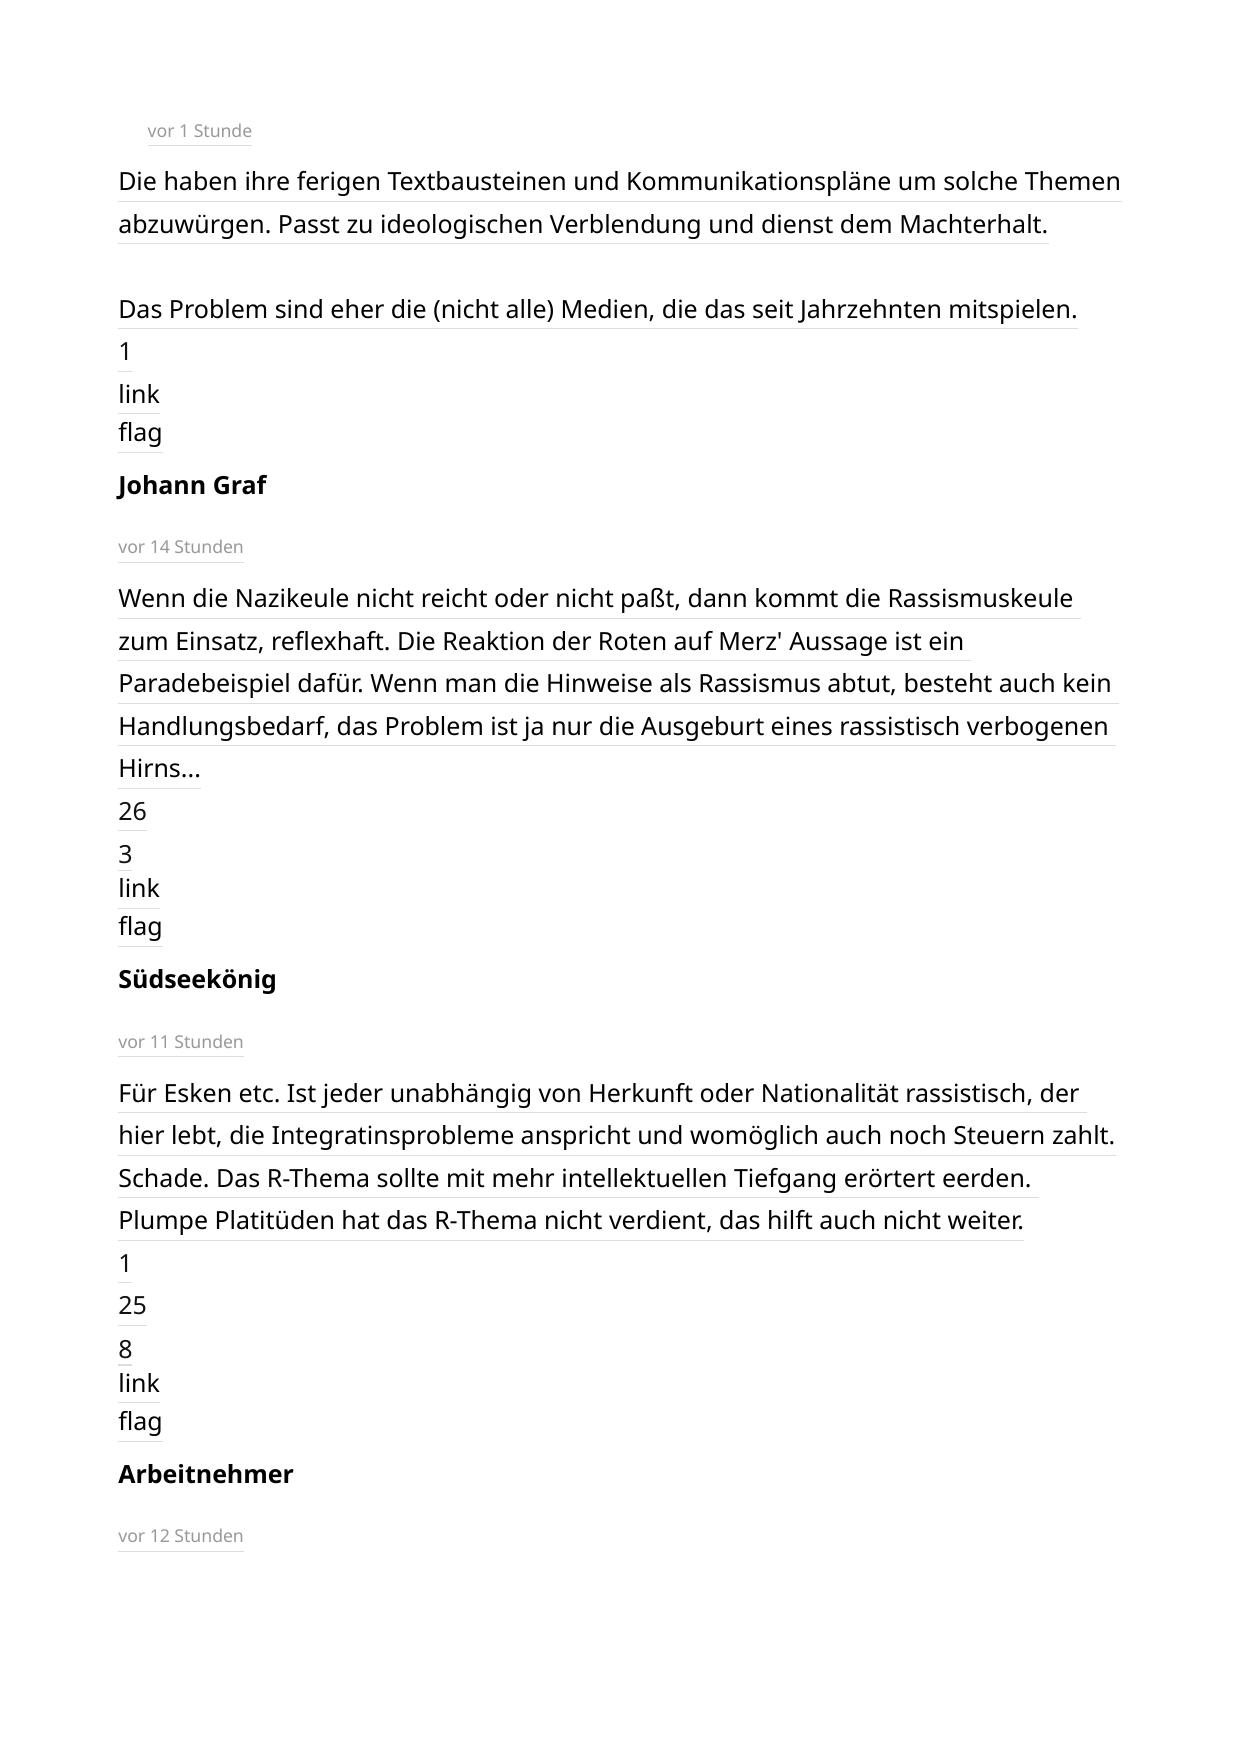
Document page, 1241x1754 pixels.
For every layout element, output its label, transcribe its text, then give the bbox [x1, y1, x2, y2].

text 8 [118, 1330, 1122, 1366]
text Die haben ihre ferigen Textbausteinen und Kommunikationspläne um solche Themen [118, 164, 1122, 201]
text link [118, 871, 1122, 909]
text Wenn die Nazikeule nicht reicht oder nicht paßt, dann kommt die Rassismuskeule zum Einsatz, reflexhaft. Die Reaktion der Roten auf Merz' Aussage ist ein Paradebeispiel dafür. Wenn man die Hinweise als Rassismus abtut, besteht auch kein Handlungsbedarf, das Problem ist ja nur die Ausgeburt eines rassistisch verbogenen Hirns... [118, 581, 1122, 789]
text vor 1 Stunde [147, 118, 1118, 146]
text Arbeitnehmer [118, 1456, 1122, 1490]
text Für Esken etc. Ist jeder unabhängig von Herkunft oder Nationalität rassistisch, der hier lebt, die Integratinsprobleme anspricht und womöglich auch noch Steuern zahlt. Schade. Das R-Thema sollte mit mehr intellektuellen Tiefgang erörtert eerden. Plumpe Platitüden hat das R-Thema nicht verdient, das hilft auch nicht weiter. [118, 1075, 1122, 1241]
text vor 12 Stunden [118, 1524, 1118, 1552]
text vor 11 Stunden [118, 1029, 1118, 1057]
text link [118, 377, 1122, 414]
text 1 [118, 1245, 1122, 1283]
text abzuwürgen. Passt zu ideologischen Verblendung und dienst dem Machterhalt. Das Problem sind eher die (nicht alle) Medien, die das seit Jahrzehnten mitspielen. [118, 202, 1122, 329]
text link [118, 1366, 1122, 1403]
text vor 14 Stunden [118, 535, 1118, 563]
text Südseekönig [118, 962, 1122, 996]
text 26 [118, 793, 1122, 831]
text flag [118, 1403, 1122, 1442]
text flag [118, 909, 1122, 947]
text 1 [118, 334, 1122, 372]
text 3 [118, 836, 1122, 871]
text flag [118, 414, 1122, 453]
text 25 [118, 1288, 1122, 1326]
text Johann Graf [118, 467, 1122, 501]
